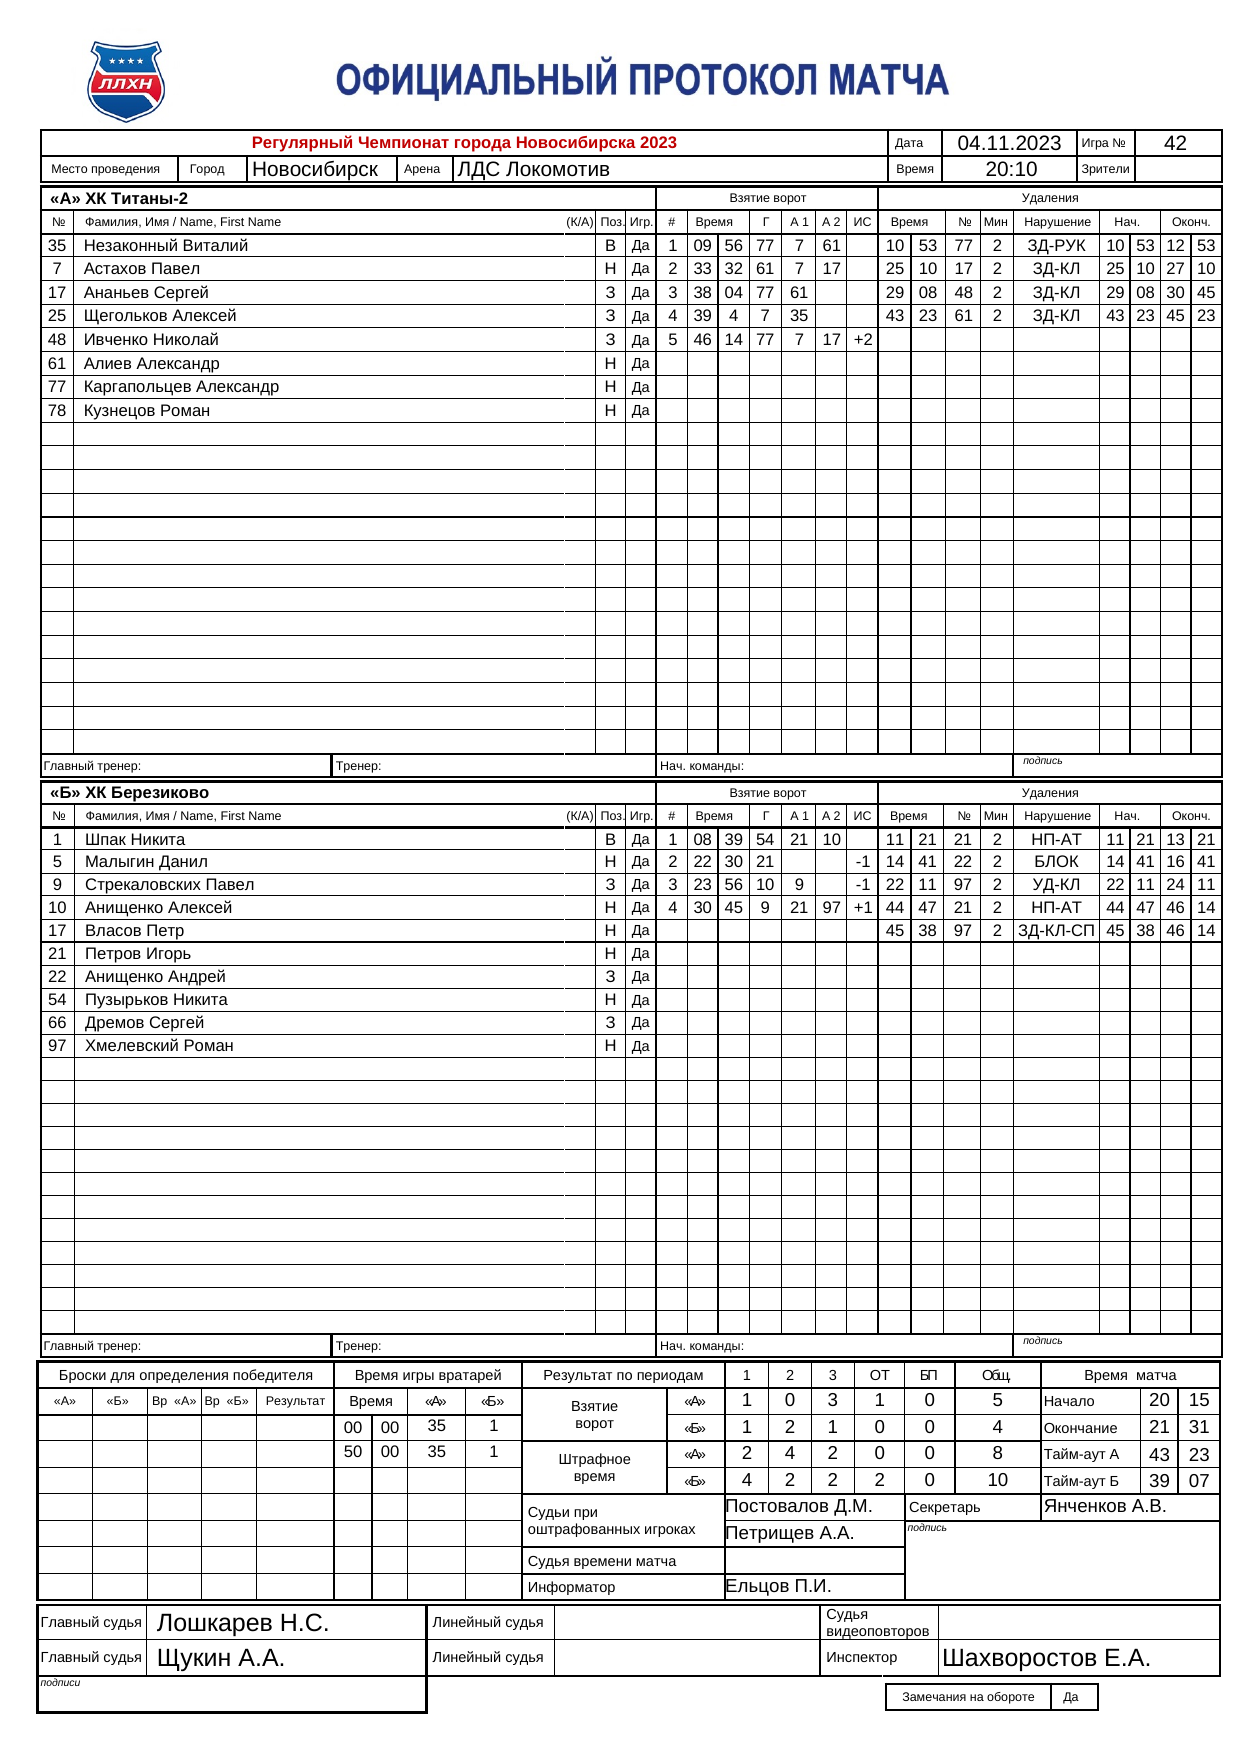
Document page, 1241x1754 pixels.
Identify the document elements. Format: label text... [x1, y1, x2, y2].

table_cell 21 [782, 896, 815, 918]
table_cell [1192, 1035, 1221, 1057]
table_cell [1161, 1058, 1190, 1079]
table_cell [1161, 989, 1190, 1011]
table_cell [816, 1058, 846, 1079]
table_cell [657, 943, 687, 964]
table_cell № [946, 211, 980, 233]
table_cell [750, 399, 781, 422]
table_cell Н [596, 257, 625, 280]
table_cell [1131, 1104, 1160, 1126]
table_cell [1192, 423, 1221, 445]
table_cell [816, 874, 846, 895]
table_cell [148, 1574, 201, 1599]
table_cell [879, 518, 910, 540]
table_cell З [596, 281, 625, 303]
table_cell [565, 730, 595, 753]
table_cell 21 [1141, 1415, 1177, 1440]
table_cell [1131, 565, 1160, 587]
table_cell [373, 1468, 407, 1493]
table_cell [1131, 612, 1160, 634]
table_cell [1100, 1127, 1129, 1149]
table_cell Нач. команды: [657, 1335, 1012, 1356]
table_cell [555, 1640, 819, 1675]
table_cell [879, 1219, 910, 1241]
table_cell Янченков А.В. [1042, 1495, 1219, 1520]
table_cell [1161, 470, 1190, 493]
table_cell [1131, 1058, 1160, 1079]
table_cell [1131, 1288, 1160, 1310]
table_cell 2 [981, 920, 1013, 941]
table_cell 09 [688, 235, 717, 256]
table_cell 61 [750, 257, 781, 280]
table_cell [1161, 1242, 1190, 1264]
table_cell [93, 1416, 147, 1440]
table_cell [565, 896, 595, 918]
table_cell [1161, 494, 1190, 516]
table_cell [981, 494, 1013, 516]
table_cell 43 [879, 305, 910, 327]
table_cell [257, 1574, 333, 1599]
table_cell 7 [750, 305, 781, 327]
table_cell [335, 1521, 371, 1546]
table_cell [565, 874, 595, 895]
table_cell Главный судья [39, 1606, 146, 1639]
table_header Регулярный Чемпионат города Новосибирска 2023 [42, 131, 887, 155]
table_cell [626, 1196, 655, 1218]
table_cell Постовалов Д.М. [726, 1495, 904, 1520]
table_cell [879, 683, 910, 706]
table_cell [782, 1311, 815, 1333]
table_cell 39 [1141, 1468, 1177, 1493]
table_cell -1 [847, 874, 877, 895]
table_cell [565, 1173, 595, 1195]
table_cell [1100, 989, 1129, 1011]
table_cell [981, 446, 1013, 469]
table_cell [816, 1104, 846, 1126]
table_cell [750, 730, 781, 753]
table_cell [1131, 1265, 1160, 1287]
table_cell [42, 470, 73, 493]
table_cell [944, 1196, 980, 1218]
table_header Удаления [879, 188, 1221, 209]
table_cell [1131, 423, 1160, 445]
table_cell [879, 446, 910, 469]
table_cell Н [596, 850, 625, 872]
table_cell [42, 707, 73, 729]
table_cell Власов Петр [75, 920, 564, 941]
table_cell [1014, 1196, 1099, 1218]
table_cell [688, 636, 717, 658]
table_cell [1192, 470, 1221, 493]
table_cell [1014, 683, 1099, 706]
table_header Результат по периодам [523, 1363, 724, 1387]
table_cell [1100, 423, 1129, 445]
table_cell [565, 1288, 595, 1310]
table_cell [657, 636, 687, 658]
table_cell [912, 707, 945, 729]
table_cell [750, 565, 781, 587]
table_cell [912, 966, 943, 987]
table_cell Да [626, 328, 655, 351]
table_cell [750, 989, 781, 1011]
table_cell [42, 588, 73, 611]
table_cell 66 [42, 1012, 74, 1033]
table_cell [565, 446, 595, 469]
table_cell [42, 1288, 74, 1310]
table_cell [816, 730, 846, 753]
table_cell [565, 989, 595, 1011]
table_cell [202, 1521, 256, 1546]
table_cell 0 [905, 1415, 954, 1440]
table_cell Судья времени матча [523, 1548, 724, 1573]
table_cell [74, 494, 564, 516]
table_cell [596, 1265, 625, 1287]
table_cell [1100, 494, 1129, 516]
table_cell [847, 1081, 877, 1103]
table_cell [688, 1265, 717, 1287]
table_cell Мин [981, 211, 1013, 233]
table_cell Главный тренер: [42, 755, 330, 776]
table_cell [626, 446, 655, 469]
table_cell [912, 565, 945, 587]
table_cell 2 [981, 850, 1013, 872]
table_cell [946, 707, 980, 729]
table_cell [912, 470, 945, 493]
table_cell [1161, 1035, 1190, 1057]
table_cell 30 [719, 850, 749, 872]
table_cell [1014, 1058, 1099, 1079]
table_cell [847, 1196, 877, 1218]
table_cell [688, 565, 717, 587]
table_cell [981, 659, 1013, 682]
table_cell [565, 235, 595, 256]
table_cell [1161, 1081, 1190, 1103]
table_cell [946, 518, 980, 540]
table_cell [596, 446, 625, 469]
table_cell 12 [1161, 235, 1190, 256]
table_cell [981, 1311, 1013, 1333]
table_cell Взятие ворот [523, 1389, 666, 1440]
table_cell [657, 352, 687, 374]
table_header 3 [812, 1363, 854, 1387]
table_cell [1131, 1173, 1160, 1195]
table_cell [816, 989, 846, 1011]
table_cell 97 [42, 1035, 74, 1057]
table_cell [596, 1104, 625, 1126]
table_cell [750, 1219, 781, 1241]
table_cell [688, 1035, 717, 1057]
table_cell Время [688, 805, 749, 826]
table_cell [657, 1311, 687, 1333]
table_cell [719, 1265, 749, 1287]
table_header БП [905, 1363, 954, 1387]
table_cell [879, 328, 910, 351]
table_cell [148, 1521, 201, 1546]
table_cell +2 [847, 328, 877, 351]
table_cell [1192, 1104, 1221, 1126]
table_cell [719, 494, 749, 516]
table_cell [1131, 1150, 1160, 1172]
table_cell [719, 1012, 749, 1033]
table_cell [912, 399, 945, 422]
table_cell [782, 1173, 815, 1195]
table_cell [1192, 707, 1221, 729]
table_cell [1131, 707, 1160, 729]
table_cell [879, 541, 910, 564]
table_cell [879, 399, 910, 422]
table_cell [912, 494, 945, 516]
table_cell [1014, 446, 1099, 469]
table_cell [816, 1311, 846, 1333]
table_cell [565, 1104, 595, 1126]
table_cell [782, 494, 815, 516]
table_cell [879, 1242, 910, 1264]
table_cell 11 [879, 829, 910, 849]
table_cell 0 [905, 1442, 954, 1467]
table_cell [1014, 989, 1099, 1011]
table_cell [1131, 1219, 1160, 1241]
table_cell Петров Игорь [75, 943, 564, 964]
table_cell [946, 636, 980, 658]
table_cell 22 [1100, 874, 1129, 895]
table_cell 23 [1179, 1441, 1219, 1467]
table_cell [657, 1035, 687, 1057]
table_cell [750, 966, 781, 987]
table_cell 17 [42, 281, 73, 303]
table_cell [1014, 1242, 1099, 1264]
table_cell 2 [812, 1442, 854, 1467]
table_cell [946, 446, 980, 469]
table_cell Тайм-аут Б [1042, 1468, 1140, 1493]
table_cell А 2 [816, 211, 846, 233]
table_cell Информатор [523, 1575, 724, 1599]
table_cell [1192, 352, 1221, 374]
table_cell [1161, 1311, 1190, 1333]
table_cell [1131, 1127, 1160, 1149]
table_cell Н [596, 989, 625, 1011]
table_header 04.11.2023 [943, 131, 1076, 155]
table_cell [1136, 157, 1221, 181]
table_cell «Б» [93, 1389, 147, 1413]
table_cell [879, 565, 910, 587]
table_cell [74, 423, 564, 445]
table_cell Н [596, 920, 625, 941]
table_cell Время [879, 211, 945, 233]
table_cell [257, 1416, 333, 1440]
table_cell [42, 683, 73, 706]
table_cell [1014, 1150, 1099, 1172]
table_cell БЛОК [1014, 850, 1099, 872]
table_cell [1100, 1242, 1129, 1264]
table_cell № [42, 805, 74, 826]
table_cell [879, 494, 910, 516]
table_cell [912, 328, 945, 351]
table_cell (К/А) [565, 805, 595, 826]
table_cell [657, 1081, 687, 1103]
table_cell [565, 352, 595, 374]
table_cell 4 [956, 1415, 1040, 1440]
table_cell [688, 423, 717, 445]
table_cell [847, 1150, 877, 1172]
table_cell Каргапольцев Александр [74, 376, 564, 398]
table_cell [75, 1150, 564, 1172]
table_cell [39, 1494, 92, 1520]
table_cell Дремов Сергей [75, 1012, 564, 1033]
table_cell 7 [782, 257, 815, 280]
table_cell ЗД-КЛ-СП [1014, 920, 1099, 941]
table_cell [847, 1288, 877, 1310]
table_cell [944, 1311, 980, 1333]
table_cell [555, 1606, 819, 1639]
table_cell [946, 683, 980, 706]
table_cell (К/А) [565, 211, 595, 233]
table_cell [847, 494, 877, 516]
table_cell 25 [1100, 257, 1129, 280]
table_cell [257, 1547, 333, 1573]
table_cell Судья видеоповторов [821, 1606, 938, 1639]
table_cell [750, 1127, 781, 1149]
table_cell [719, 636, 749, 658]
table_cell [782, 943, 815, 964]
table_cell [1161, 1150, 1190, 1172]
table_cell [847, 281, 877, 303]
table_cell НП-АТ [1014, 829, 1099, 849]
table_cell Петрищев А.А. [726, 1521, 904, 1546]
table_cell [565, 518, 595, 540]
table_header Замечания на обороте [887, 1685, 1050, 1709]
table_cell 3 [812, 1389, 854, 1413]
table_cell [726, 1548, 904, 1573]
table_cell 54 [750, 829, 781, 849]
table_cell 0 [905, 1389, 954, 1413]
table_cell [202, 1441, 256, 1467]
table_cell [75, 1219, 564, 1241]
table_cell [565, 281, 595, 303]
table_cell Да [626, 235, 655, 256]
table_cell 1 [466, 1416, 521, 1440]
table_cell [944, 1104, 980, 1126]
table_cell [944, 1127, 980, 1149]
table_cell [1131, 683, 1160, 706]
table_cell [1192, 494, 1221, 516]
table_cell [42, 494, 73, 516]
table_cell [1014, 707, 1099, 729]
table_cell 1 [726, 1415, 768, 1440]
table_cell [1014, 1265, 1099, 1287]
table_cell [750, 920, 781, 941]
table_cell 31 [1179, 1415, 1219, 1440]
table_cell [946, 730, 980, 753]
table_cell [1192, 1081, 1221, 1103]
table_cell [847, 470, 877, 493]
table_cell Да [626, 829, 655, 849]
table_cell [782, 636, 815, 658]
table_cell Да [626, 850, 655, 872]
table_cell [75, 1265, 564, 1287]
table_cell [1014, 470, 1099, 493]
table_cell [981, 541, 1013, 564]
table_cell [1131, 352, 1160, 374]
table_cell [626, 588, 655, 611]
table_cell [1192, 1058, 1221, 1079]
table_cell А 1 [782, 211, 815, 233]
table_cell 21 [42, 943, 74, 964]
table_cell 35 [782, 305, 815, 327]
table_cell [657, 1104, 687, 1126]
table_cell [1192, 1219, 1221, 1241]
table_cell 0 [855, 1442, 904, 1467]
table_cell [981, 1012, 1013, 1033]
table_cell [565, 943, 595, 964]
table_cell [42, 423, 73, 445]
table_cell З [596, 966, 625, 987]
table_cell [1014, 1035, 1099, 1057]
table_cell [912, 612, 945, 634]
table_cell [782, 1035, 815, 1057]
table_cell [782, 446, 815, 469]
table_cell 10 [879, 235, 910, 256]
table_cell Да [626, 966, 655, 987]
table_cell [688, 588, 717, 611]
table_cell [816, 612, 846, 634]
table_cell Нач. [1100, 211, 1160, 233]
table_cell Игр. [626, 805, 655, 826]
table_cell [912, 1035, 943, 1057]
table_cell [912, 1196, 943, 1218]
table_cell [782, 376, 815, 398]
table_cell Мин [981, 805, 1013, 826]
table_cell 10 [956, 1468, 1040, 1493]
table_cell [816, 1012, 846, 1033]
table_cell [981, 1173, 1013, 1195]
table_cell [1131, 1196, 1160, 1218]
table_cell [782, 399, 815, 422]
table_cell [719, 352, 749, 374]
table_cell [944, 966, 980, 987]
table_cell 41 [1192, 850, 1221, 872]
table_header Взятие ворот [657, 783, 877, 803]
table_cell [626, 541, 655, 564]
table_header Время матча [1042, 1363, 1219, 1387]
table_cell [981, 943, 1013, 964]
table_cell Да [626, 257, 655, 280]
table_cell [42, 1219, 74, 1241]
table_cell [879, 730, 910, 753]
table_cell [1014, 730, 1099, 753]
table_cell [1192, 518, 1221, 540]
table_cell 53 [912, 235, 945, 256]
table_cell 2 [981, 896, 1013, 918]
table_cell [565, 1012, 595, 1033]
table_cell [816, 966, 846, 987]
table_cell [565, 257, 595, 280]
table_cell [847, 920, 877, 941]
table_cell [816, 565, 846, 587]
table_cell [1100, 565, 1129, 587]
table_cell [74, 541, 564, 564]
table_cell [816, 683, 846, 706]
table_cell З [596, 328, 625, 351]
table_cell [42, 1311, 74, 1333]
table_cell [816, 920, 846, 941]
table_cell [1014, 518, 1099, 540]
table_cell [847, 541, 877, 564]
table_cell [596, 659, 625, 682]
table_cell Арена [398, 157, 452, 181]
table_cell 22 [879, 874, 910, 895]
table_cell 10 [42, 896, 74, 918]
table_cell «Б » [466, 1389, 521, 1413]
table_cell [750, 1173, 781, 1195]
table_cell 5 [956, 1389, 1040, 1413]
table_cell [1131, 399, 1160, 422]
table_cell [42, 446, 73, 469]
table_cell Незаконный Виталий [74, 235, 564, 256]
table_cell [1100, 683, 1129, 706]
table_cell Судьи при оштрафованных игроках [523, 1495, 724, 1546]
table_cell [688, 470, 717, 493]
table_cell [719, 1196, 749, 1218]
table_cell 21 [1192, 829, 1221, 849]
table_cell [596, 1288, 625, 1310]
table_cell [1131, 494, 1160, 516]
table_cell 61 [816, 235, 846, 256]
table_cell 1 [812, 1415, 854, 1440]
table_cell Нарушение [1014, 805, 1099, 826]
table_cell [847, 659, 877, 682]
table_cell Да [626, 943, 655, 964]
table_cell [1014, 399, 1099, 422]
table_cell [335, 1547, 371, 1573]
table_cell [847, 588, 877, 611]
table_cell [816, 423, 846, 445]
table_cell 46 [688, 328, 717, 351]
table_cell [596, 565, 625, 587]
table_cell [847, 1265, 877, 1287]
table_cell [1014, 328, 1099, 351]
table_cell [657, 1012, 687, 1033]
table_cell [1161, 943, 1190, 964]
table_cell [1014, 541, 1099, 564]
table_cell 41 [912, 850, 943, 872]
table_cell 10 [1100, 235, 1129, 256]
table_cell [1161, 399, 1190, 422]
table_cell [879, 659, 910, 682]
table_cell [912, 541, 945, 564]
table_cell [1100, 1288, 1129, 1310]
table_cell 4 [657, 305, 687, 327]
table_cell 17 [42, 920, 74, 941]
table_cell [1192, 588, 1221, 611]
table_cell [946, 328, 980, 351]
table_cell [981, 1058, 1013, 1079]
table_cell [335, 1574, 371, 1599]
table_cell УД-КЛ [1014, 874, 1099, 895]
table_cell Да [626, 352, 655, 374]
table_cell [912, 1288, 943, 1310]
table_cell [596, 1127, 625, 1149]
table_cell [981, 966, 1013, 987]
table_cell [944, 1058, 980, 1079]
table_cell [626, 683, 655, 706]
table_cell [42, 612, 73, 634]
table_cell [565, 850, 595, 872]
table_cell [565, 1081, 595, 1103]
table_cell [883, 1677, 1220, 1681]
table_cell [782, 518, 815, 540]
table_cell [1192, 1196, 1221, 1218]
table_cell 1 [42, 829, 74, 849]
table_cell [782, 989, 815, 1011]
table_cell [912, 446, 945, 469]
table_cell 45 [879, 920, 910, 941]
table_cell [1100, 1311, 1129, 1333]
table_cell [466, 1521, 521, 1546]
table_cell [626, 1265, 655, 1287]
table_cell 20:10 [943, 157, 1076, 181]
table_cell Да [626, 281, 655, 303]
table_cell [626, 494, 655, 516]
table_cell [879, 636, 910, 658]
table_cell [1161, 1265, 1190, 1287]
table_cell 25 [42, 305, 73, 327]
table_cell 23 [1192, 305, 1221, 327]
table_cell [202, 1574, 256, 1599]
table_cell [879, 707, 910, 729]
table_cell [946, 494, 980, 516]
table_cell [816, 588, 846, 611]
table_cell 22 [42, 966, 74, 987]
table_cell [565, 423, 595, 445]
table_cell [1131, 446, 1160, 469]
table_cell [657, 1219, 687, 1241]
table_cell 23 [1131, 305, 1160, 327]
table_cell [981, 376, 1013, 398]
table_cell [657, 1196, 687, 1218]
table_cell 21 [944, 896, 980, 918]
table_cell [719, 920, 749, 941]
table_cell [944, 989, 980, 1011]
table_cell [74, 730, 564, 753]
table_cell [816, 541, 846, 564]
table_cell [75, 1311, 564, 1333]
table_cell [626, 1242, 655, 1264]
table_cell [408, 1468, 465, 1493]
table_cell [565, 1242, 595, 1264]
table_cell [1014, 612, 1099, 634]
table_cell 61 [946, 305, 980, 327]
table_cell 14 [1100, 850, 1129, 872]
table_cell [782, 707, 815, 729]
table_cell [750, 588, 781, 611]
table_cell [565, 588, 595, 611]
table_cell [39, 1521, 92, 1546]
table_cell [847, 399, 877, 422]
table_cell [688, 683, 717, 706]
table_header Дата [889, 131, 941, 155]
table_cell [750, 352, 781, 374]
table_cell [1161, 659, 1190, 682]
table_cell 53 [1131, 235, 1160, 256]
table_cell [750, 446, 781, 469]
table_cell [42, 1150, 74, 1172]
table_cell [750, 636, 781, 658]
table_cell [596, 1081, 625, 1103]
table_cell «Б» [668, 1468, 724, 1493]
table_cell [74, 518, 564, 540]
table_header 42 [1136, 131, 1221, 155]
table_cell [912, 1058, 943, 1079]
table_cell [1192, 1127, 1221, 1149]
table_cell [657, 1242, 687, 1264]
table_cell З [596, 305, 625, 327]
table_cell [74, 659, 564, 682]
table_cell [93, 1574, 147, 1599]
table_cell [750, 376, 781, 398]
table_cell [1161, 1288, 1190, 1310]
table_cell [782, 1288, 815, 1310]
table_cell [42, 565, 73, 587]
table_cell 45 [1100, 920, 1129, 941]
table_cell [719, 966, 749, 987]
table_cell 2 [726, 1442, 768, 1467]
table_cell [816, 352, 846, 374]
table_cell [879, 1081, 910, 1103]
table_cell [565, 470, 595, 493]
table_cell [1100, 707, 1129, 729]
table_cell [782, 1242, 815, 1264]
table_cell 47 [912, 896, 943, 918]
table_cell [688, 966, 717, 987]
table_cell [565, 829, 595, 849]
table_cell 33 [688, 257, 717, 280]
table_cell [1014, 1311, 1099, 1333]
table_cell [879, 1150, 910, 1172]
table_cell [257, 1494, 333, 1520]
table_cell [408, 1521, 465, 1546]
table_cell [847, 1311, 877, 1333]
table_cell 38 [912, 920, 943, 941]
table_cell [657, 730, 687, 753]
table_cell [657, 565, 687, 587]
table_cell подпись [1014, 755, 1221, 776]
table_cell [782, 1150, 815, 1172]
table_cell [946, 541, 980, 564]
table_cell 11 [1131, 874, 1160, 895]
table_cell [1014, 352, 1099, 374]
table_cell [565, 541, 595, 564]
table_cell [1161, 612, 1190, 634]
table_cell [626, 423, 655, 445]
table_cell [879, 1127, 910, 1149]
table_cell [565, 1058, 595, 1079]
table_cell [719, 588, 749, 611]
table_cell [428, 1677, 882, 1711]
table_cell [148, 1547, 201, 1573]
table_cell [981, 352, 1013, 374]
table_cell [42, 1196, 74, 1218]
table_cell [1100, 376, 1129, 398]
table_cell [1192, 446, 1221, 469]
table_cell 11 [912, 874, 943, 895]
table_cell [912, 376, 945, 398]
table_cell [912, 1219, 943, 1241]
table_cell [981, 730, 1013, 753]
table_cell [879, 376, 910, 398]
table_cell [981, 1081, 1013, 1103]
table_cell [981, 636, 1013, 658]
table_cell [596, 494, 625, 516]
table_cell 46 [1161, 920, 1190, 941]
table_cell [1014, 376, 1099, 398]
table_cell [1014, 1219, 1099, 1241]
table_cell [1131, 1012, 1160, 1033]
table_cell [1192, 328, 1221, 351]
table_cell # [657, 805, 687, 826]
table_cell Время [688, 211, 749, 233]
table_cell [565, 1127, 595, 1149]
table_cell [1131, 1035, 1160, 1057]
table_cell [1099, 1682, 1220, 1711]
table_cell [719, 730, 749, 753]
table_cell [816, 1081, 846, 1103]
table_cell [688, 1150, 717, 1172]
table_cell 2 [657, 850, 687, 872]
table_cell [944, 1242, 980, 1264]
table_cell [75, 1196, 564, 1218]
table_cell 39 [719, 829, 749, 849]
table_header 2 [769, 1363, 811, 1387]
table_cell [750, 1242, 781, 1264]
table_cell [816, 1288, 846, 1310]
table_cell [688, 1219, 717, 1241]
table_cell [816, 1127, 846, 1149]
table_cell 2 [855, 1468, 904, 1493]
table_cell 4 [719, 305, 749, 327]
table_cell ЗД-КЛ [1014, 305, 1099, 327]
table_cell [657, 1265, 687, 1287]
table_cell Шахворостов Е.А. [939, 1640, 1219, 1675]
table_cell [39, 1416, 92, 1440]
table_cell 0 [855, 1415, 904, 1440]
table_cell [596, 612, 625, 634]
table_cell [688, 1173, 717, 1195]
table_cell [657, 423, 687, 445]
table_cell [148, 1468, 201, 1493]
table_cell [1192, 612, 1221, 634]
table_cell Да [626, 376, 655, 398]
table_cell 45 [1192, 281, 1221, 303]
table_cell [626, 1081, 655, 1103]
table_cell [657, 707, 687, 729]
table_cell [596, 470, 625, 493]
table_cell [879, 966, 910, 987]
table_cell [782, 659, 815, 682]
table_cell [1014, 494, 1099, 516]
table_cell [39, 1574, 92, 1599]
table_cell [912, 943, 943, 964]
table_cell 97 [816, 896, 846, 918]
table_cell [1014, 1127, 1099, 1149]
table_cell [1161, 966, 1190, 987]
table_cell [39, 1547, 92, 1573]
table_cell [565, 707, 595, 729]
table_cell [816, 446, 846, 469]
table_cell [719, 1058, 749, 1079]
table_cell [93, 1468, 147, 1493]
table_cell [847, 446, 877, 469]
table_cell 54 [42, 989, 74, 1011]
table_cell 10 [750, 874, 781, 895]
table_cell Поз. [596, 211, 625, 233]
table_cell 7 [42, 257, 73, 280]
table_cell -1 [847, 850, 877, 872]
table_cell [981, 707, 1013, 729]
table_cell Тренер: [333, 755, 655, 776]
table_cell [912, 989, 943, 1011]
table_cell [42, 1081, 74, 1103]
table_cell 77 [42, 376, 73, 398]
table_cell [39, 1468, 92, 1493]
table_cell [719, 1311, 749, 1333]
table_cell 4 [657, 896, 687, 918]
table_cell Оконч. [1161, 805, 1221, 826]
table_cell [847, 636, 877, 658]
table_cell [42, 541, 73, 564]
table_cell [596, 1311, 625, 1333]
table_cell 15 [1179, 1389, 1219, 1413]
table_cell 7 [782, 328, 815, 351]
table_cell Линейный судья [428, 1640, 554, 1675]
table_cell [1100, 1150, 1129, 1172]
table_cell [719, 518, 749, 540]
table_cell [719, 1150, 749, 1172]
table_cell [42, 1173, 74, 1195]
table_cell А 2 [816, 805, 846, 826]
table_cell 14 [719, 328, 749, 351]
table_cell [750, 707, 781, 729]
table_cell [847, 376, 877, 398]
table_cell [847, 518, 877, 540]
table_cell [816, 1150, 846, 1172]
table_cell [782, 352, 815, 374]
table_cell Штрафное время [523, 1442, 666, 1493]
table_cell [847, 305, 877, 327]
table_cell Время [335, 1389, 407, 1413]
table_cell [981, 423, 1013, 445]
table_cell [657, 376, 687, 398]
table_cell 35 [408, 1416, 465, 1440]
table_cell 45 [719, 896, 749, 918]
table_cell Щукин А.А. [147, 1640, 425, 1675]
table_cell [688, 1081, 717, 1103]
table_cell Да [626, 1035, 655, 1057]
table_cell [657, 470, 687, 493]
table_cell 14 [1192, 896, 1221, 918]
table_cell [912, 1081, 943, 1103]
table_cell [719, 707, 749, 729]
table_cell 2 [769, 1415, 811, 1440]
table_cell [1161, 423, 1190, 445]
table_cell [1014, 1104, 1099, 1126]
table_cell 77 [946, 235, 980, 256]
table_cell [373, 1494, 407, 1520]
table_cell [657, 1127, 687, 1149]
table_cell [1131, 376, 1160, 398]
table_cell Фамилия, Имя / Name, First Name [75, 805, 565, 826]
table_cell [688, 1196, 717, 1218]
table_cell А 1 [782, 805, 815, 826]
table_cell 48 [42, 328, 73, 351]
table_cell [847, 683, 877, 706]
table_cell [847, 565, 877, 587]
table_cell [626, 565, 655, 587]
table_cell Нарушение [1014, 211, 1099, 233]
table_cell [1161, 352, 1190, 374]
table_cell [466, 1547, 521, 1573]
table_cell [1131, 989, 1160, 1011]
table_cell 10 [816, 829, 846, 849]
table_cell [879, 1265, 910, 1287]
table_cell НП-АТ [1014, 896, 1099, 918]
table_cell [981, 1104, 1013, 1126]
table_cell [782, 1058, 815, 1079]
table_cell [626, 659, 655, 682]
table_cell 4 [726, 1468, 768, 1493]
table_cell 30 [688, 896, 717, 918]
table_cell Малыгин Данил [75, 850, 564, 872]
table_cell Анищенко Алексей [75, 896, 564, 918]
table_cell [816, 943, 846, 964]
table_cell [688, 494, 717, 516]
table_cell [719, 989, 749, 1011]
table_cell [879, 943, 910, 964]
table_cell [750, 683, 781, 706]
table_cell [1014, 1173, 1099, 1195]
table_cell Да [626, 920, 655, 941]
table_cell [944, 1150, 980, 1172]
table_cell [750, 470, 781, 493]
table_header «А» ХК Титаны-2 [42, 188, 655, 209]
table_cell 38 [688, 281, 717, 303]
table_cell 14 [1192, 920, 1221, 941]
table_cell [257, 1521, 333, 1546]
table_cell 35 [42, 235, 73, 256]
table_cell [688, 730, 717, 753]
table_cell Да [626, 305, 655, 327]
table_cell [335, 1468, 371, 1493]
table_cell [1014, 423, 1099, 445]
table_cell 07 [1179, 1468, 1219, 1493]
table_cell [912, 683, 945, 706]
table_cell 2 [981, 874, 1013, 895]
table_cell [912, 636, 945, 658]
table_cell [688, 920, 717, 941]
table_cell 39 [688, 305, 717, 327]
table_cell [946, 376, 980, 398]
table_cell [1100, 470, 1129, 493]
table_cell 44 [1100, 896, 1129, 918]
table_cell [816, 1035, 846, 1057]
table_cell [657, 989, 687, 1011]
table_cell [719, 399, 749, 422]
table_cell 97 [944, 874, 980, 895]
table_cell 21 [782, 829, 815, 849]
table_cell [981, 1219, 1013, 1241]
table_cell [1131, 328, 1160, 351]
table_cell ЛДС Локомотив [454, 157, 887, 181]
table_cell [75, 1081, 564, 1103]
table_cell 45 [1161, 305, 1190, 327]
table_cell [596, 1219, 625, 1241]
table_cell [257, 1468, 333, 1493]
table_cell [1192, 1242, 1221, 1264]
table_cell Тайм-аут А [1042, 1441, 1140, 1467]
table_cell 21 [1131, 829, 1160, 849]
table_cell [879, 612, 910, 634]
table_cell [719, 1242, 749, 1264]
table_cell [719, 1219, 749, 1241]
table_cell Главный судья [39, 1640, 146, 1675]
table_cell [596, 518, 625, 540]
table_cell [1131, 730, 1160, 753]
table_cell [93, 1521, 147, 1546]
table_cell [750, 1288, 781, 1310]
table_cell Ивченко Николай [74, 328, 564, 351]
table_cell [750, 1104, 781, 1126]
table_cell [565, 966, 595, 987]
table_cell [74, 612, 564, 634]
table_cell [1100, 446, 1129, 469]
table_cell [657, 966, 687, 987]
table_cell 1 [466, 1441, 521, 1467]
table_cell 1 [855, 1389, 904, 1413]
table_cell Н [596, 1035, 625, 1057]
table_cell [75, 1058, 564, 1079]
table_cell [1192, 376, 1221, 398]
table_cell [596, 541, 625, 564]
table_cell [879, 1173, 910, 1195]
table_cell Инспектор [821, 1640, 938, 1675]
table_cell Оконч. [1161, 211, 1221, 233]
table_cell [1192, 683, 1221, 706]
table_cell 08 [688, 829, 717, 849]
table_cell [1100, 966, 1129, 987]
table_cell [981, 1127, 1013, 1149]
table_cell [202, 1468, 256, 1493]
table_cell 21 [944, 829, 980, 849]
table_cell Н [596, 376, 625, 398]
table_cell Тренер: [333, 1335, 655, 1356]
table_cell [657, 612, 687, 634]
table_cell [847, 707, 877, 729]
table_cell [750, 1150, 781, 1172]
table_cell 17 [816, 328, 846, 351]
table_cell [688, 612, 717, 634]
table_cell [565, 1196, 595, 1218]
table_cell [1161, 1127, 1190, 1149]
table_cell [596, 1058, 625, 1079]
table_cell Время [889, 157, 941, 181]
table_cell [912, 730, 945, 753]
table_cell [719, 423, 749, 445]
table_cell [879, 423, 910, 445]
table_cell 24 [1161, 874, 1190, 895]
table_cell [565, 1265, 595, 1287]
table_cell [74, 588, 564, 611]
table_cell [946, 612, 980, 634]
table_cell [466, 1494, 521, 1520]
table_cell [1014, 588, 1099, 611]
table_cell [74, 683, 564, 706]
table_cell [565, 376, 595, 398]
table_cell [750, 943, 781, 964]
table_cell [750, 1035, 781, 1057]
table_cell Вр «А» [148, 1389, 201, 1413]
table_cell [1192, 1173, 1221, 1195]
table_cell 00 [373, 1416, 407, 1440]
table_cell 9 [750, 896, 781, 918]
table_cell [719, 446, 749, 469]
table_cell [565, 612, 595, 634]
table_cell [912, 1173, 943, 1195]
table_cell [782, 966, 815, 987]
table_cell [657, 1150, 687, 1172]
table_cell «А» [408, 1389, 465, 1413]
table_cell [1014, 943, 1099, 964]
table_cell [1192, 1265, 1221, 1287]
table_cell 1 [726, 1389, 768, 1413]
table_cell 2 [981, 829, 1013, 849]
table_cell [1192, 989, 1221, 1011]
table_cell [847, 1035, 877, 1057]
table_cell [657, 399, 687, 422]
table_cell [816, 518, 846, 540]
table_cell [657, 446, 687, 469]
table_cell [626, 1150, 655, 1172]
table_cell ЗД-РУК [1014, 235, 1099, 256]
table_cell [944, 1219, 980, 1241]
table_cell 27 [1161, 257, 1190, 280]
table_cell [1192, 565, 1221, 587]
table_cell [847, 1242, 877, 1264]
table_cell [782, 1219, 815, 1241]
table_cell [565, 494, 595, 516]
table_cell 29 [1100, 281, 1129, 303]
table_cell [1100, 1104, 1129, 1126]
table_cell [1161, 518, 1190, 540]
table_cell [688, 1012, 717, 1033]
table_cell [626, 730, 655, 753]
table_cell [912, 423, 945, 445]
table_cell [1131, 636, 1160, 658]
table_cell [816, 659, 846, 682]
table_cell [148, 1416, 201, 1440]
table_cell [596, 1196, 625, 1218]
table_cell 46 [1161, 896, 1190, 918]
table_cell Шпак Никита [75, 829, 564, 849]
table_header Время игры вратарей [335, 1363, 521, 1387]
table_cell [879, 352, 910, 374]
table_cell [1100, 1012, 1129, 1033]
table_cell [847, 966, 877, 987]
table_cell [657, 541, 687, 564]
table_cell [782, 920, 815, 941]
table_cell Да [626, 896, 655, 918]
table_cell [912, 518, 945, 540]
table_cell [944, 1288, 980, 1310]
table_cell [847, 612, 877, 634]
table_cell Место проведения [42, 157, 177, 181]
table_cell [626, 1104, 655, 1126]
table_cell [847, 352, 877, 374]
table_cell 3 [657, 281, 687, 303]
table_cell [816, 376, 846, 398]
table_cell [847, 235, 877, 256]
table_cell [1192, 943, 1221, 964]
table_cell [1100, 1081, 1129, 1103]
table_cell [719, 1081, 749, 1103]
table_cell Фамилия, Имя / Name, First Name [74, 211, 565, 233]
table_cell [565, 565, 595, 587]
table_cell [1161, 376, 1190, 398]
table_cell 08 [1131, 281, 1160, 303]
table_cell [1161, 1104, 1190, 1126]
table_cell [93, 1547, 147, 1573]
table_cell Город [179, 157, 246, 181]
table_cell Щегольков Алексей [74, 305, 564, 327]
table_cell подписи [39, 1677, 425, 1711]
table_cell [1192, 966, 1221, 987]
table_cell Лошкарев Н.С. [147, 1606, 425, 1639]
table_cell «А» [668, 1389, 724, 1413]
table_cell [1014, 659, 1099, 682]
table_cell [816, 305, 846, 327]
table_cell [1192, 1288, 1221, 1310]
table_cell [75, 1288, 564, 1310]
table_cell [912, 1012, 943, 1033]
table_cell [816, 636, 846, 658]
table_header ОТ [855, 1363, 904, 1387]
table_cell [1100, 541, 1129, 564]
table_cell [847, 1219, 877, 1241]
table_cell [981, 518, 1013, 540]
table_cell [750, 518, 781, 540]
table_cell [1161, 707, 1190, 729]
table_cell 10 [912, 257, 945, 280]
table_cell [847, 1058, 877, 1079]
table_cell [912, 588, 945, 611]
table_cell [688, 1311, 717, 1333]
table_cell [719, 612, 749, 634]
table_header Удаления [879, 783, 1221, 803]
table_cell [847, 1127, 877, 1149]
table_cell [782, 1104, 815, 1126]
table_cell 1 [657, 829, 687, 849]
table_cell [596, 730, 625, 753]
table_cell 23 [688, 874, 717, 895]
table_cell [1100, 1173, 1129, 1195]
table_cell Г [750, 211, 781, 233]
table_cell подпись [1014, 1335, 1221, 1356]
table_cell ЗД-КЛ [1014, 281, 1099, 303]
table_cell [1161, 588, 1190, 611]
table_cell [657, 588, 687, 611]
table_cell [946, 565, 980, 587]
table_cell [719, 1035, 749, 1057]
table_cell Да [626, 874, 655, 895]
table_cell 08 [912, 281, 945, 303]
table_cell [879, 470, 910, 493]
table_cell [466, 1468, 521, 1493]
table_cell [565, 399, 595, 422]
table_cell [565, 636, 595, 658]
table_cell [816, 707, 846, 729]
table_cell 21 [912, 829, 943, 849]
table_cell Н [596, 399, 625, 422]
table_cell [782, 730, 815, 753]
table_cell [879, 1058, 910, 1079]
table_cell [816, 1219, 846, 1241]
table_cell [847, 1173, 877, 1195]
table_cell [1192, 659, 1221, 682]
table_cell [373, 1547, 407, 1573]
table_cell [626, 470, 655, 493]
table_cell [657, 1058, 687, 1079]
table_cell [816, 399, 846, 422]
table_cell [657, 920, 687, 941]
table_cell [879, 588, 910, 611]
table_cell [1192, 1150, 1221, 1172]
table_cell [688, 376, 717, 398]
table_cell [981, 588, 1013, 611]
table_cell 56 [719, 235, 749, 256]
table_cell 2 [769, 1468, 811, 1493]
table_cell Результат [257, 1389, 333, 1413]
table_cell [750, 423, 781, 445]
table_cell [1131, 1311, 1160, 1333]
table_cell [657, 518, 687, 540]
table_cell Поз. [596, 805, 625, 826]
table_cell 21 [750, 850, 781, 872]
table_cell [750, 612, 781, 634]
table_cell [946, 399, 980, 422]
table_header Броски для определения победителя [39, 1363, 333, 1387]
table_cell [944, 1265, 980, 1287]
table_cell [626, 707, 655, 729]
table_cell [1131, 659, 1160, 682]
table_cell [1192, 1012, 1221, 1033]
table_cell [75, 1127, 564, 1149]
table_cell [42, 1058, 74, 1079]
table_cell 8 [956, 1442, 1040, 1467]
table_cell Н [596, 896, 625, 918]
table_cell [750, 1311, 781, 1333]
table_cell 14 [879, 850, 910, 872]
table_cell [981, 399, 1013, 422]
table_cell 0 [769, 1389, 811, 1413]
table_cell [1131, 943, 1160, 964]
table_cell Начало [1042, 1389, 1140, 1413]
table_cell 56 [719, 874, 749, 895]
table_header Общ. [956, 1363, 1040, 1387]
table_cell [1014, 565, 1099, 587]
table_cell [1161, 1219, 1190, 1241]
table_cell Нач. команды: [657, 755, 1012, 776]
table_cell [688, 518, 717, 540]
table_cell 38 [1131, 920, 1160, 941]
table_cell 2 [981, 257, 1013, 280]
table_cell [750, 659, 781, 682]
table_cell [626, 1058, 655, 1079]
table_cell 23 [912, 305, 945, 327]
table_cell [719, 565, 749, 587]
table_cell 20 [1141, 1389, 1177, 1413]
table_cell Ельцов П.И. [726, 1575, 904, 1599]
table_cell [626, 1173, 655, 1195]
table_cell 17 [816, 257, 846, 280]
table_cell [879, 1012, 910, 1033]
table_cell [42, 1127, 74, 1149]
table_cell 2 [812, 1468, 854, 1493]
table_cell [816, 494, 846, 516]
table_cell [1192, 730, 1221, 753]
table_header 1 [726, 1363, 768, 1387]
table_cell Да [626, 989, 655, 1011]
table_cell [1014, 636, 1099, 658]
table_cell [816, 1265, 846, 1287]
table_cell Вр «Б» [202, 1389, 256, 1413]
table_cell [1131, 470, 1160, 493]
table_cell 11 [1192, 874, 1221, 895]
table_cell [596, 1150, 625, 1172]
table_cell [1131, 966, 1160, 987]
table_cell [74, 565, 564, 587]
table_cell [939, 1606, 1219, 1639]
table_cell [1161, 1196, 1190, 1218]
table_cell 30 [1161, 281, 1190, 303]
table_cell ИС [847, 805, 877, 826]
table_cell [1100, 1196, 1129, 1218]
table_cell [750, 541, 781, 564]
table_cell # [657, 211, 687, 233]
table_cell [847, 730, 877, 753]
table_cell [981, 470, 1013, 493]
table_cell 77 [750, 281, 781, 303]
table_cell [75, 1173, 564, 1195]
table_cell [39, 1441, 92, 1467]
table_cell 00 [373, 1441, 407, 1467]
table_cell [1100, 399, 1129, 422]
table_cell [688, 541, 717, 564]
table_cell [657, 494, 687, 516]
table_cell 5 [657, 328, 687, 351]
table_cell [1192, 399, 1221, 422]
table_cell [1100, 1035, 1129, 1057]
table_cell [565, 1150, 595, 1172]
table_cell [1014, 1012, 1099, 1033]
table_cell [719, 1104, 749, 1126]
table_cell [1100, 328, 1129, 351]
table_cell Стрекаловских Павел [75, 874, 564, 895]
table_cell [657, 1173, 687, 1195]
table_cell [719, 683, 749, 706]
table_cell [981, 1150, 1013, 1172]
table_cell [981, 1035, 1013, 1057]
table_cell [257, 1441, 333, 1467]
table_cell 16 [1161, 850, 1190, 872]
table_cell 77 [750, 235, 781, 256]
table_cell [847, 1104, 877, 1126]
table_cell [981, 989, 1013, 1011]
table_cell 25 [879, 257, 910, 280]
table_cell [373, 1574, 407, 1599]
table_cell [1100, 352, 1129, 374]
table_cell [944, 1081, 980, 1103]
table_cell «Б» [668, 1415, 724, 1440]
table_cell [42, 636, 73, 658]
table_cell Главный тренер: [42, 1335, 330, 1356]
table_cell Н [596, 943, 625, 964]
table_cell [1161, 446, 1190, 469]
table_cell 48 [946, 281, 980, 303]
table_cell [944, 1173, 980, 1195]
table_cell 3 [657, 874, 687, 895]
table_cell [782, 1196, 815, 1218]
table_cell [750, 1196, 781, 1218]
table_cell [596, 707, 625, 729]
table_cell [626, 518, 655, 540]
table_cell [688, 1288, 717, 1310]
table_cell [688, 1104, 717, 1126]
table_cell 97 [944, 920, 980, 941]
table_cell [816, 1196, 846, 1218]
table_cell Хмелевский Роман [75, 1035, 564, 1057]
table_cell [596, 683, 625, 706]
table_cell [981, 1288, 1013, 1310]
table_header Взятие ворот [657, 188, 877, 209]
table_cell № [944, 805, 980, 826]
table_cell [912, 1311, 943, 1333]
table_header «Б» ХК Березиково [42, 783, 655, 803]
table_cell [782, 612, 815, 634]
table_cell [1161, 636, 1190, 658]
table_cell [944, 1035, 980, 1057]
table_cell «А» [39, 1389, 92, 1413]
table_cell Нач. [1100, 805, 1160, 826]
table_cell [1014, 1288, 1099, 1310]
table_cell [1161, 1173, 1190, 1195]
table_cell 61 [42, 352, 73, 374]
table_cell 44 [879, 896, 910, 918]
table_cell [946, 352, 980, 374]
table_cell Игр. [626, 211, 655, 233]
table_cell [74, 470, 564, 493]
table_cell [408, 1494, 465, 1520]
table_cell [565, 659, 595, 682]
table_cell [42, 1242, 74, 1264]
table_cell [565, 1035, 595, 1057]
table_cell [847, 1012, 877, 1033]
table_cell [565, 683, 595, 706]
table_cell [1131, 1242, 1160, 1264]
table_cell [1100, 1265, 1129, 1287]
table_cell подпись [906, 1522, 1219, 1599]
table_cell 53 [1192, 235, 1221, 256]
table_cell Да [626, 399, 655, 422]
table_cell [782, 1012, 815, 1033]
table_cell 22 [944, 850, 980, 872]
table_cell Время [879, 805, 943, 826]
table_cell [944, 943, 980, 964]
table_cell [688, 989, 717, 1011]
table_cell [1100, 518, 1129, 540]
table_cell [750, 1012, 781, 1033]
table_cell [1100, 1058, 1129, 1079]
table_cell [847, 423, 877, 445]
table_cell [782, 423, 815, 445]
table_cell Н [596, 352, 625, 374]
table_cell +1 [847, 896, 877, 918]
table_cell [912, 1104, 943, 1126]
table_cell [1014, 966, 1099, 987]
table_cell 29 [879, 281, 910, 303]
table_cell [782, 541, 815, 564]
table_cell [719, 1127, 749, 1149]
table_cell Пузырьков Никита [75, 989, 564, 1011]
table_cell [946, 588, 980, 611]
table_cell [879, 1196, 910, 1218]
table_cell [912, 1265, 943, 1287]
table_cell [1100, 659, 1129, 682]
table_cell 10 [1131, 257, 1160, 280]
table_cell [782, 588, 815, 611]
table_cell [782, 850, 815, 872]
picture [5, 28, 1179, 129]
table_cell [688, 399, 717, 422]
table_cell 32 [719, 257, 749, 280]
table_cell [596, 1242, 625, 1264]
table_cell [944, 1012, 980, 1033]
table_cell [816, 470, 846, 493]
table_cell [657, 683, 687, 706]
table_cell [1192, 636, 1221, 658]
table_cell № [42, 211, 73, 233]
table_cell 7 [782, 235, 815, 256]
table_cell [750, 494, 781, 516]
table_cell [912, 352, 945, 374]
table_cell [1131, 518, 1160, 540]
table_cell [912, 1150, 943, 1172]
table_cell 13 [1161, 829, 1190, 849]
table_cell [1100, 730, 1129, 753]
table_cell [42, 1104, 74, 1126]
table_cell 2 [981, 305, 1013, 327]
table_cell [373, 1521, 407, 1546]
table_cell [1161, 565, 1190, 587]
table_cell [912, 659, 945, 682]
table_cell В [596, 235, 625, 256]
table_cell [879, 989, 910, 1011]
table_cell [719, 659, 749, 682]
table_cell [981, 328, 1013, 351]
table_cell [1161, 1012, 1190, 1033]
table_cell Астахов Павел [74, 257, 564, 280]
table_header Игра № [1078, 131, 1134, 155]
table_cell [946, 470, 980, 493]
table_cell 2 [981, 281, 1013, 303]
table_cell [782, 470, 815, 493]
table_cell ИС [847, 211, 877, 233]
table_cell [1131, 1081, 1160, 1103]
table_cell [1161, 730, 1190, 753]
table_cell Ананьев Сергей [74, 281, 564, 303]
table_cell [596, 1173, 625, 1195]
table_cell [879, 1288, 910, 1310]
table_cell 2 [657, 257, 687, 280]
table_cell [42, 659, 73, 682]
table_cell 43 [1141, 1441, 1177, 1467]
table_cell «А» [668, 1442, 724, 1467]
table_cell [1014, 1081, 1099, 1103]
table_cell [782, 1127, 815, 1149]
table_cell [626, 636, 655, 658]
table_cell Новосибирск [248, 157, 396, 181]
table_cell [148, 1441, 201, 1467]
table_cell [74, 446, 564, 469]
table_cell [688, 659, 717, 682]
table_cell В [596, 829, 625, 849]
table_cell 17 [946, 257, 980, 280]
table_cell [1192, 541, 1221, 564]
table_cell [42, 730, 73, 753]
table_cell [688, 1058, 717, 1079]
table_cell [626, 1127, 655, 1149]
table_cell 10 [1192, 257, 1221, 280]
table_cell [565, 1219, 595, 1241]
table_cell ЗД-КЛ [1014, 257, 1099, 280]
table_cell [879, 1311, 910, 1333]
table_cell [981, 1265, 1013, 1287]
table_cell [626, 1219, 655, 1241]
table_cell [75, 1242, 564, 1264]
table_cell [596, 636, 625, 658]
table_cell [408, 1547, 465, 1573]
table_cell [1161, 541, 1190, 564]
table_cell [688, 446, 717, 469]
table_cell [1161, 328, 1190, 351]
table_cell [93, 1441, 147, 1467]
table_cell [1100, 1219, 1129, 1241]
table_cell 11 [1100, 829, 1129, 849]
table_cell [1100, 612, 1129, 634]
table_cell [816, 1173, 846, 1195]
table_cell Линейный судья [428, 1606, 554, 1639]
table_cell Г [750, 805, 781, 826]
table_cell 9 [782, 874, 815, 895]
table_cell [782, 683, 815, 706]
table_cell [148, 1494, 201, 1520]
table_cell [688, 707, 717, 729]
table_cell Окончание [1042, 1415, 1140, 1440]
table_cell [688, 1127, 717, 1149]
table_cell [782, 1081, 815, 1103]
table_cell 43 [1100, 305, 1129, 327]
table_cell [565, 328, 595, 351]
table_cell [626, 612, 655, 634]
table_cell 41 [1131, 850, 1160, 872]
table_cell [750, 1058, 781, 1079]
table_cell 22 [688, 850, 717, 872]
table_cell [847, 829, 877, 849]
table_cell [946, 423, 980, 445]
table_cell [565, 305, 595, 327]
table_cell [626, 1311, 655, 1333]
table_cell [750, 1265, 781, 1287]
table_cell [1100, 943, 1129, 964]
table_cell [42, 1265, 74, 1287]
table_cell 4 [769, 1442, 811, 1467]
table_cell [981, 1196, 1013, 1218]
table_cell З [596, 874, 625, 895]
table_cell [657, 659, 687, 682]
table_cell [74, 636, 564, 658]
table_cell [719, 470, 749, 493]
table_cell [782, 565, 815, 587]
table_cell З [596, 1012, 625, 1033]
table_cell [981, 565, 1013, 587]
table_cell 5 [42, 850, 74, 872]
table_header Да [1052, 1685, 1097, 1709]
table_cell [946, 659, 980, 682]
table_cell 35 [408, 1441, 465, 1467]
table_cell [202, 1547, 256, 1573]
table_cell [202, 1416, 256, 1440]
table_cell [719, 1288, 749, 1310]
table_cell [565, 920, 595, 941]
table_cell [981, 1242, 1013, 1264]
table_cell [565, 1311, 595, 1333]
table_cell 78 [42, 399, 73, 422]
table_cell [202, 1494, 256, 1520]
table_cell [912, 1242, 943, 1264]
table_cell [782, 1265, 815, 1287]
table_cell [719, 541, 749, 564]
table_cell [847, 989, 877, 1011]
table_cell [1100, 636, 1129, 658]
table_cell [466, 1574, 521, 1599]
table_cell Да [626, 1012, 655, 1033]
table_cell [879, 1035, 910, 1057]
table_cell 00 [335, 1416, 371, 1440]
table_cell Алиев Александр [74, 352, 564, 374]
table_cell [93, 1494, 147, 1520]
table_cell [1131, 588, 1160, 611]
table_cell [847, 943, 877, 964]
table_cell [847, 257, 877, 280]
table_cell [879, 1104, 910, 1126]
table_cell [596, 588, 625, 611]
table_cell [981, 683, 1013, 706]
table_cell Кузнецов Роман [74, 399, 564, 422]
table_cell [408, 1574, 465, 1599]
table_cell [816, 1242, 846, 1264]
table_cell [42, 518, 73, 540]
table_cell [688, 1242, 717, 1264]
table_cell [626, 1288, 655, 1310]
table_cell [750, 1081, 781, 1103]
table_cell 77 [750, 328, 781, 351]
table_cell Зрители [1078, 157, 1134, 181]
table_cell [912, 1127, 943, 1149]
table_cell [719, 943, 749, 964]
table_cell [1131, 541, 1160, 564]
table_cell [75, 1104, 564, 1126]
table_cell Секретарь [906, 1495, 1040, 1520]
table_cell [1100, 588, 1129, 611]
table_cell [688, 352, 717, 374]
table_cell 0 [905, 1468, 954, 1493]
table_cell [816, 281, 846, 303]
table_cell [596, 423, 625, 445]
table_cell [1161, 683, 1190, 706]
table_cell Анищенко Андрей [75, 966, 564, 987]
table_cell 47 [1131, 896, 1160, 918]
table_cell 50 [335, 1441, 371, 1467]
table_cell [719, 376, 749, 398]
table_cell [74, 707, 564, 729]
table_cell 04 [719, 281, 749, 303]
table_cell [657, 1288, 687, 1310]
table_cell [981, 612, 1013, 634]
table_cell [1192, 1311, 1221, 1333]
table_cell [335, 1494, 371, 1520]
table_cell [816, 850, 846, 872]
table_cell 1 [657, 235, 687, 256]
table_cell [688, 943, 717, 964]
table_cell 2 [981, 235, 1013, 256]
table_cell 61 [782, 281, 815, 303]
table_cell 9 [42, 874, 74, 895]
table_cell [719, 1173, 749, 1195]
